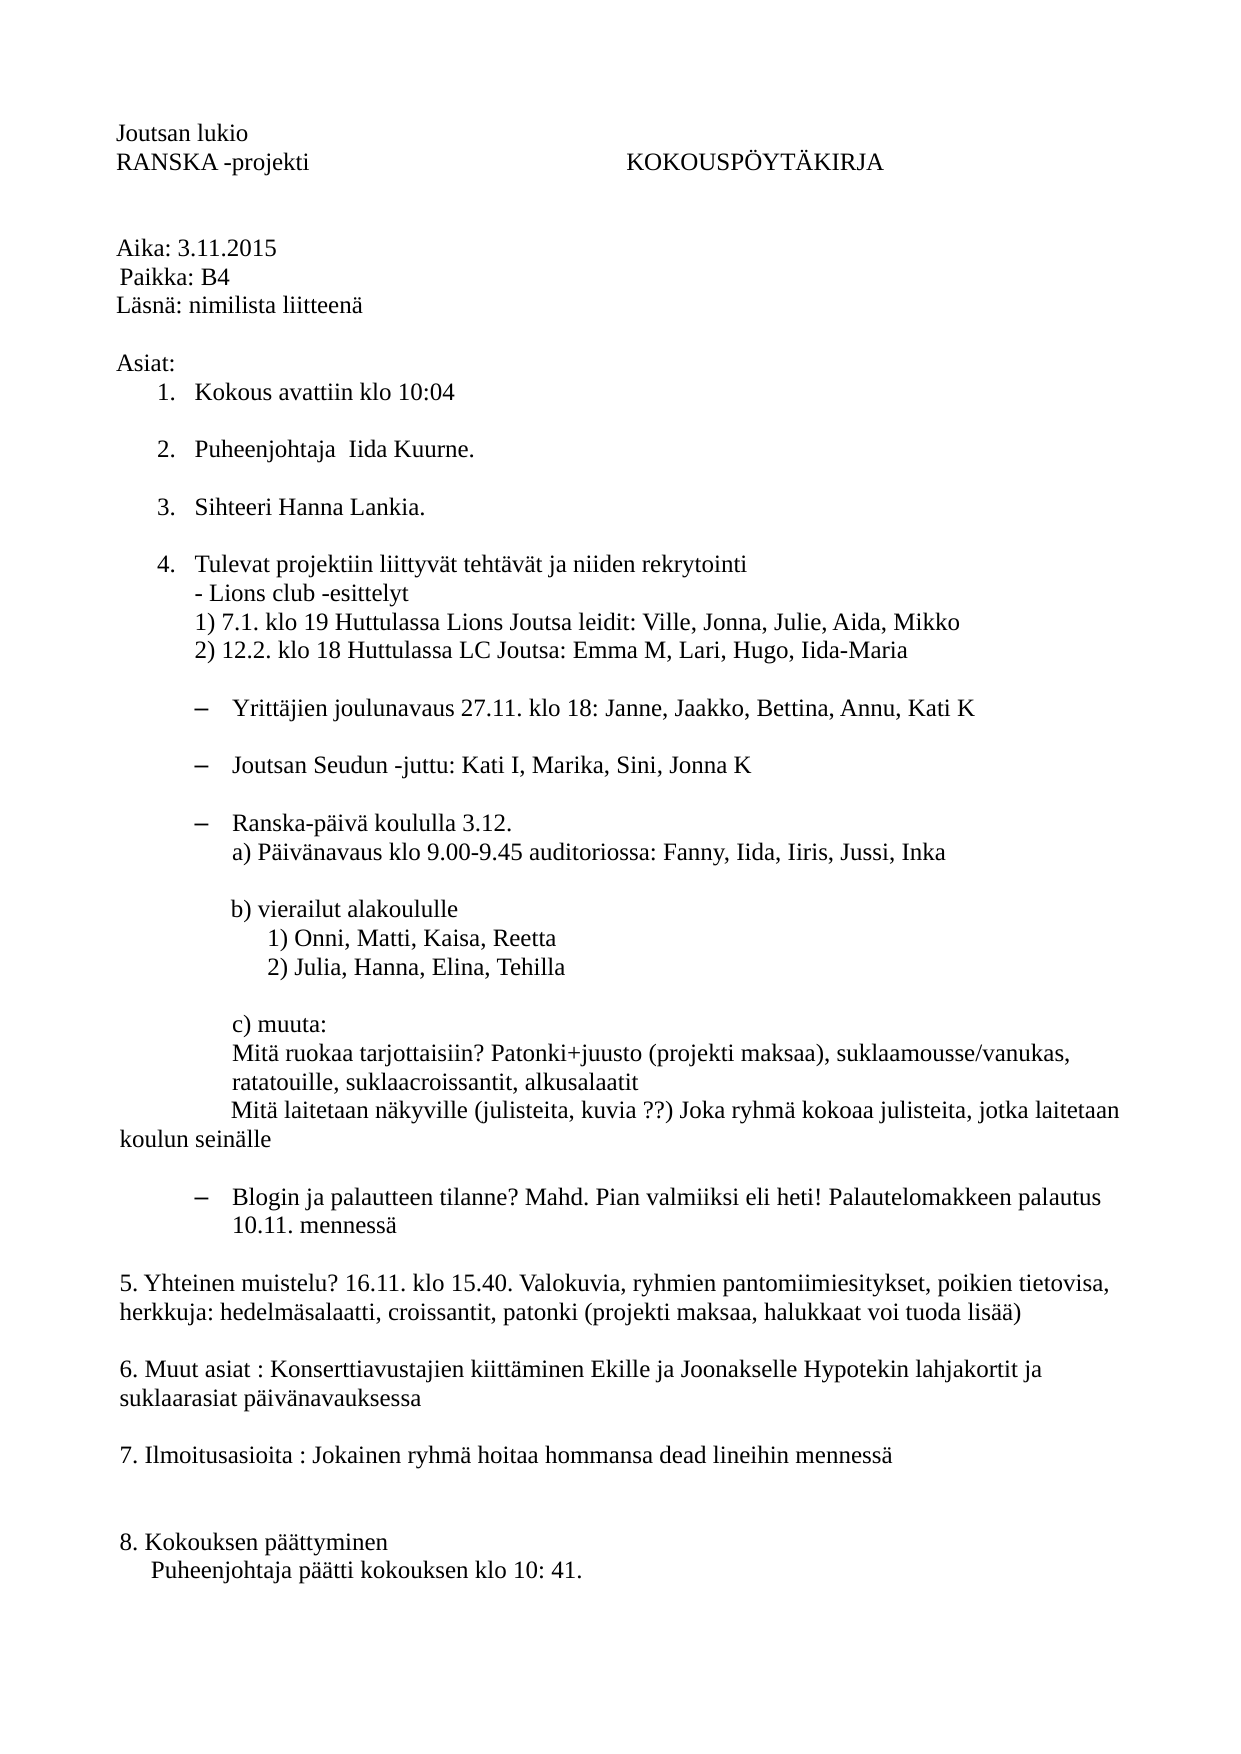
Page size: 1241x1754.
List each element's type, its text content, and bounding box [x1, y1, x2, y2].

list Joutsan Seudun -juttu: Kati I, Marika, Sini, Jonna K [194, 751, 1123, 779]
text 5. Yhteinen muistelu? 16.11. klo 15.40. Valokuvia, ryhmien pantomiimiesitykset, poikien tietovisa, herkkuja: hedelmäsalaatti, croissantit, patonki (projekti maksaa, halukkaat voi tuoda lisää) [119, 1268, 1123, 1326]
list Puheenjohtaja Iida Kuurne. [157, 434, 1123, 463]
text Aika: 3.11.2015 [116, 233, 1123, 262]
text Joutsan lukio [116, 118, 1123, 147]
text 8. Kokouksen päättyminen [119, 1527, 1123, 1556]
text Läsnä: nimilista liitteenä [116, 291, 1123, 319]
list c) muuta: [194, 1009, 1123, 1038]
list Tulevat projektiin liittyvät tehtävät ja niiden rekrytointi [157, 549, 1123, 578]
list 1) 7.1. klo 19 Huttulassa Lions Joutsa leidit: Ville, Jonna, Julie, Aida, Mikko [157, 607, 1123, 636]
list - Lions club -esittelyt [157, 578, 1123, 607]
text 1) Onni, Matti, Kaisa, Reetta [119, 923, 1123, 952]
list Kokous avattiin klo 10:04 [157, 377, 1123, 406]
list a) Päivänavaus klo 9.00-9.45 auditoriossa: Fanny, Iida, Iiris, Jussi, Inka [194, 837, 1123, 866]
text RANSKA -projekti KOKOUSPÖYTÄKIRJA [116, 147, 1123, 176]
text Paikka: B4 [119, 262, 1123, 291]
list Sihteeri Hanna Lankia. [157, 492, 1123, 521]
text 7. Ilmoitusasioita : Jokainen ryhmä hoitaa hommansa dead lineihin mennessä [119, 1441, 1123, 1469]
text Mitä laitetaan näkyville (julisteita, kuvia ??) Joka ryhmä kokoaa julisteita, jotka laitetaan koulun seinälle [119, 1096, 1123, 1153]
list Yrittäjien joulunavaus 27.11. klo 18: Janne, Jaakko, Bettina, Annu, Kati K [194, 693, 1123, 722]
text 6. Muut asiat : Konserttiavustajien kiittäminen Ekille ja Joonakselle Hypotekin lahjakortit ja suklaarasiat päivänavauksessa [119, 1354, 1123, 1412]
text Puheenjohtaja päätti kokouksen klo 10: 41. [119, 1556, 1123, 1584]
list Mitä ruokaa tarjottaisiin? Patonki+juusto (projekti maksaa), suklaamousse/vanukas, ratatouille, suklaacroissantit, alkusalaatit [194, 1038, 1123, 1096]
list Blogin ja palautteen tilanne? Mahd. Pian valmiiksi eli heti! Palautelomakkeen palautus 10.11. mennessä [194, 1182, 1123, 1239]
text 2) Julia, Hanna, Elina, Tehilla [119, 952, 1123, 981]
text b) vierailut alakoululle [119, 894, 1123, 923]
list 2) 12.2. klo 18 Huttulassa LC Joutsa: Emma M, Lari, Hugo, Iida-Maria [157, 636, 1123, 664]
text Asiat: [116, 348, 1123, 377]
list Ranska-päivä koululla 3.12. [194, 808, 1123, 837]
